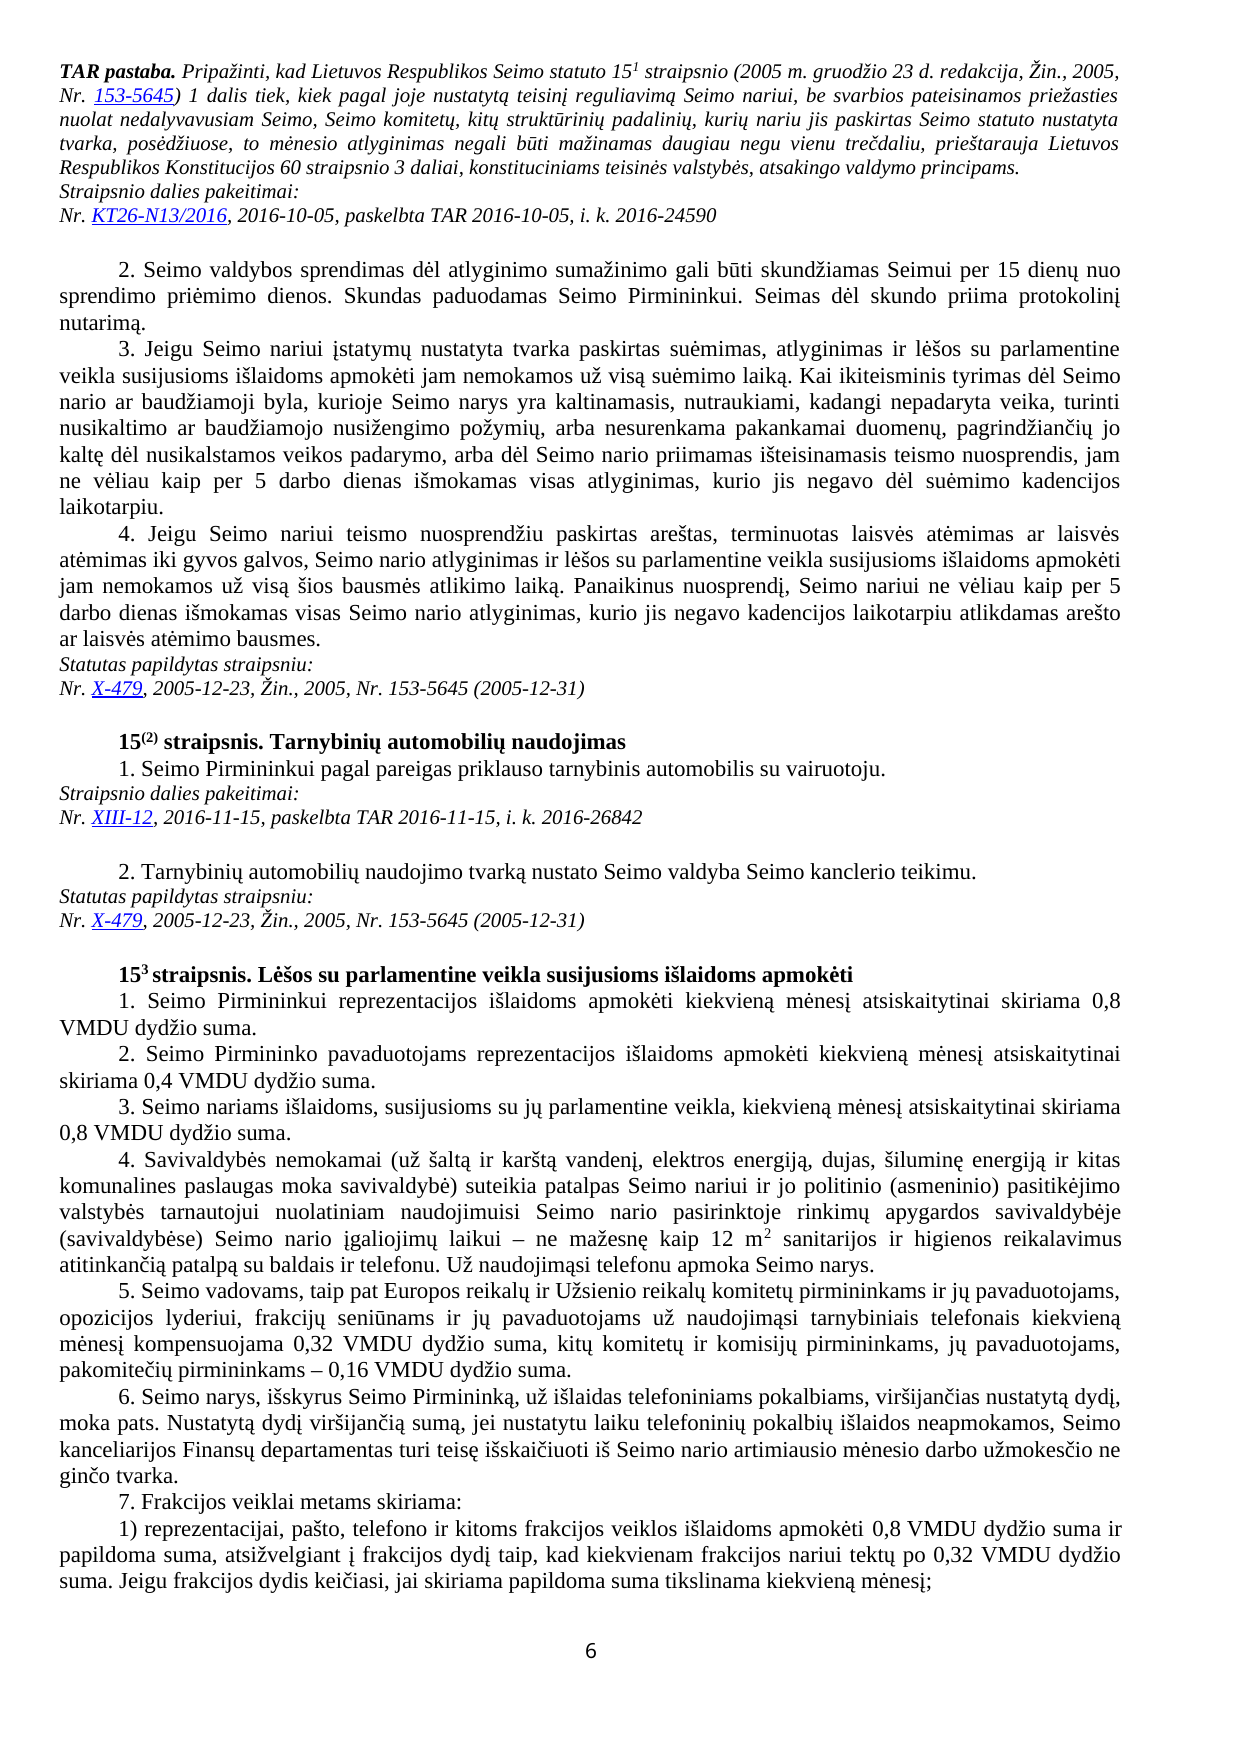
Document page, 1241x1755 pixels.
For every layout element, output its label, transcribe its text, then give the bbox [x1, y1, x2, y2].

text 1. Seimo Pirmininkui reprezentacijos išlaidoms apmokėti kiekvieną mėnesį atsiskaitytinai skiriama 0,8 VMDU dydžio suma. [59, 988, 1122, 1040]
text Straipsnio dalies pakeitimai: [59, 781, 1122, 805]
text 1. Seimo Pirmininkui pagal pareigas priklauso tarnybinis automobilis su vairuotoju. [59, 755, 1122, 781]
text Nr. X-479, 2005-12-23, Žin., 2005, Nr. 153-5645 (2005-12-31) [59, 908, 1122, 932]
text 153 straipsnis. Lėšos su parlamentine veikla susijusioms išlaidoms apmokėti [59, 961, 1122, 988]
text 4. Jeigu Seimo nariui teismo nuosprendžiu paskirtas areštas, terminuotas laisvės atėmimas ar laisvės atėmimas iki gyvos galvos, Seimo nario atlyginimas ir lėšos su parlamentine veikla susijusioms išlaidoms apmokėti jam nemokamos už visą šios bausmės atlikimo laiką. Panaikinus nuosprendį, Seimo nariui ne vėliau kaip per 5 darbo dienas išmokamas visas Seimo nario atlyginimas, kurio jis negavo kadencijos laikotarpiu atlikdamas arešto ar laisvės atėmimo bausmes. [59, 520, 1122, 652]
text Statutas papildytas straipsniu: [59, 884, 1122, 908]
text TAR pastaba. Pripažinti, kad Lietuvos Respublikos Seimo statuto 151 straipsnio (2005 m. gruodžio 23 d. redakcija, Žin., 2005, Nr. 153-5645) 1 dalis tiek, kiek pagal joje nustatytą teisinį reguliavimą Seimo nariui, be svarbios pateisinamos priežasties nuolat nedalyvavusiam Seimo, Seimo komitetų, kitų struktūrinių padalinių, kurių nariu jis paskirtas Seimo statuto nustatyta tvarka, posėdžiuose, to mėnesio atlyginimas negali būti mažinamas daugiau negu vienu trečdaliu, prieštarauja Lietuvos Respublikos Konstitucijos 60 straipsnio 3 daliai, konstituciniams teisinės valstybės, atsakingo valdymo principams. [59, 59, 1122, 179]
text 5. Seimo vadovams, taip pat Europos reikalų ir Užsienio reikalų komitetų pirmininkams ir jų pavaduotojams, opozicijos lyderiui, frakcijų seniūnams ir jų pavaduotojams už naudojimąsi tarnybiniais telefonais kiekvieną mėnesį kompensuojama 0,32 VMDU dydžio suma, kitų komitetų ir komisijų pirmininkams, jų pavaduotojams, pakomitečių pirmininkams – 0,16 VMDU dydžio suma. [59, 1277, 1122, 1383]
text 7. Frakcijos veiklai metams skiriama: [59, 1488, 1122, 1515]
text 3. Seimo nariams išlaidoms, susijusioms su jų parlamentine veikla, kiekvieną mėnesį atsiskaitytinai skiriama 0,8 VMDU dydžio suma. [59, 1093, 1122, 1146]
text Nr. XIII-12, 2016-11-15, paskelbta TAR 2016-11-15, i. k. 2016-26842 [59, 805, 1122, 829]
text 3. Jeigu Seimo nariui įstatymų nustatyta tvarka paskirtas suėmimas, atlyginimas ir lėšos su parlamentine veikla susijusioms išlaidoms apmokėti jam nemokamos už visą suėmimo laiką. Kai ikiteisminis tyrimas dėl Seimo nario ar baudžiamoji byla, kurioje Seimo narys yra kaltinamasis, nutraukiami, kadangi nepadaryta veika, turinti nusikaltimo ar baudžiamojo nusižengimo požymių, arba nesurenkama pakankamai duomenų, pagrindžiančių jo kaltę dėl nusikalstamos veikos padarymo, arba dėl Seimo nario priimamas išteisinamasis teismo nuosprendis, jam ne vėliau kaip per 5 darbo dienas išmokamas visas atlyginimas, kurio jis negavo dėl suėmimo kadencijos laikotarpiu. [59, 335, 1122, 520]
text 6. Seimo narys, išskyrus Seimo Pirmininką, už išlaidas telefoniniams pokalbiams, viršijančias nustatytą dydį, moka pats. Nustatytą dydį viršijančią sumą, jei nustatytu laiku telefoninių pokalbių išlaidos neapmokamos, Seimo kanceliarijos Finansų departamentas turi teisę išskaičiuoti iš Seimo nario artimiausio mėnesio darbo užmokesčio ne ginčo tvarka. [59, 1383, 1122, 1488]
text 2. Tarnybinių automobilių naudojimo tvarką nustato Seimo valdyba Seimo kanclerio teikimu. [59, 858, 1122, 884]
text Statutas papildytas straipsniu: [59, 652, 1122, 676]
text 15(2) straipsnis. Tarnybinių automobilių naudojimas [59, 728, 1122, 755]
text Nr. X-479, 2005-12-23, Žin., 2005, Nr. 153-5645 (2005-12-31) [59, 676, 1122, 700]
text 4. Savivaldybės nemokamai (už šaltą ir karštą vandenį, elektros energiją, dujas, šiluminę energiją ir kitas komunalines paslaugas moka savivaldybė) suteikia patalpas Seimo nariui ir jo politinio (asmeninio) pasitikėjimo valstybės tarnautojui nuolatiniam naudojimuisi Seimo nario pasirinktoje rinkimų apygardos savivaldybėje (savivaldybėse) Seimo nario įgaliojimų laikui – ne mažesnę kaip 12 m2 sanitarijos ir higienos reikalavimus atitinkančią patalpą su baldais ir telefonu. Už naudojimąsi telefonu apmoka Seimo narys. [59, 1146, 1122, 1277]
text 2. Seimo valdybos sprendimas dėl atlyginimo sumažinimo gali būti skundžiamas Seimui per 15 dienų nuo sprendimo priėmimo dienos. Skundas paduodamas Seimo Pirmininkui. Seimas dėl skundo priima protokolinį nutarimą. [59, 256, 1122, 335]
text Nr. KT26-N13/2016, 2016-10-05, paskelbta TAR 2016-10-05, i. k. 2016-24590 [59, 203, 1122, 227]
text Straipsnio dalies pakeitimai: [59, 179, 1122, 203]
text 1) reprezentacijai, pašto, telefono ir kitoms frakcijos veiklos išlaidoms apmokėti 0,8 VMDU dydžio suma ir papildoma suma, atsižvelgiant į frakcijos dydį taip, kad kiekvienam frakcijos nariui tektų po 0,32 VMDU dydžio suma. Jeigu frakcijos dydis keičiasi, jai skiriama papildoma suma tikslinama kiekvieną mėnesį; [59, 1515, 1122, 1594]
text 2. Seimo Pirmininko pavaduotojams reprezentacijos išlaidoms apmokėti kiekvieną mėnesį atsiskaitytinai skiriama 0,4 VMDU dydžio suma. [59, 1040, 1122, 1093]
